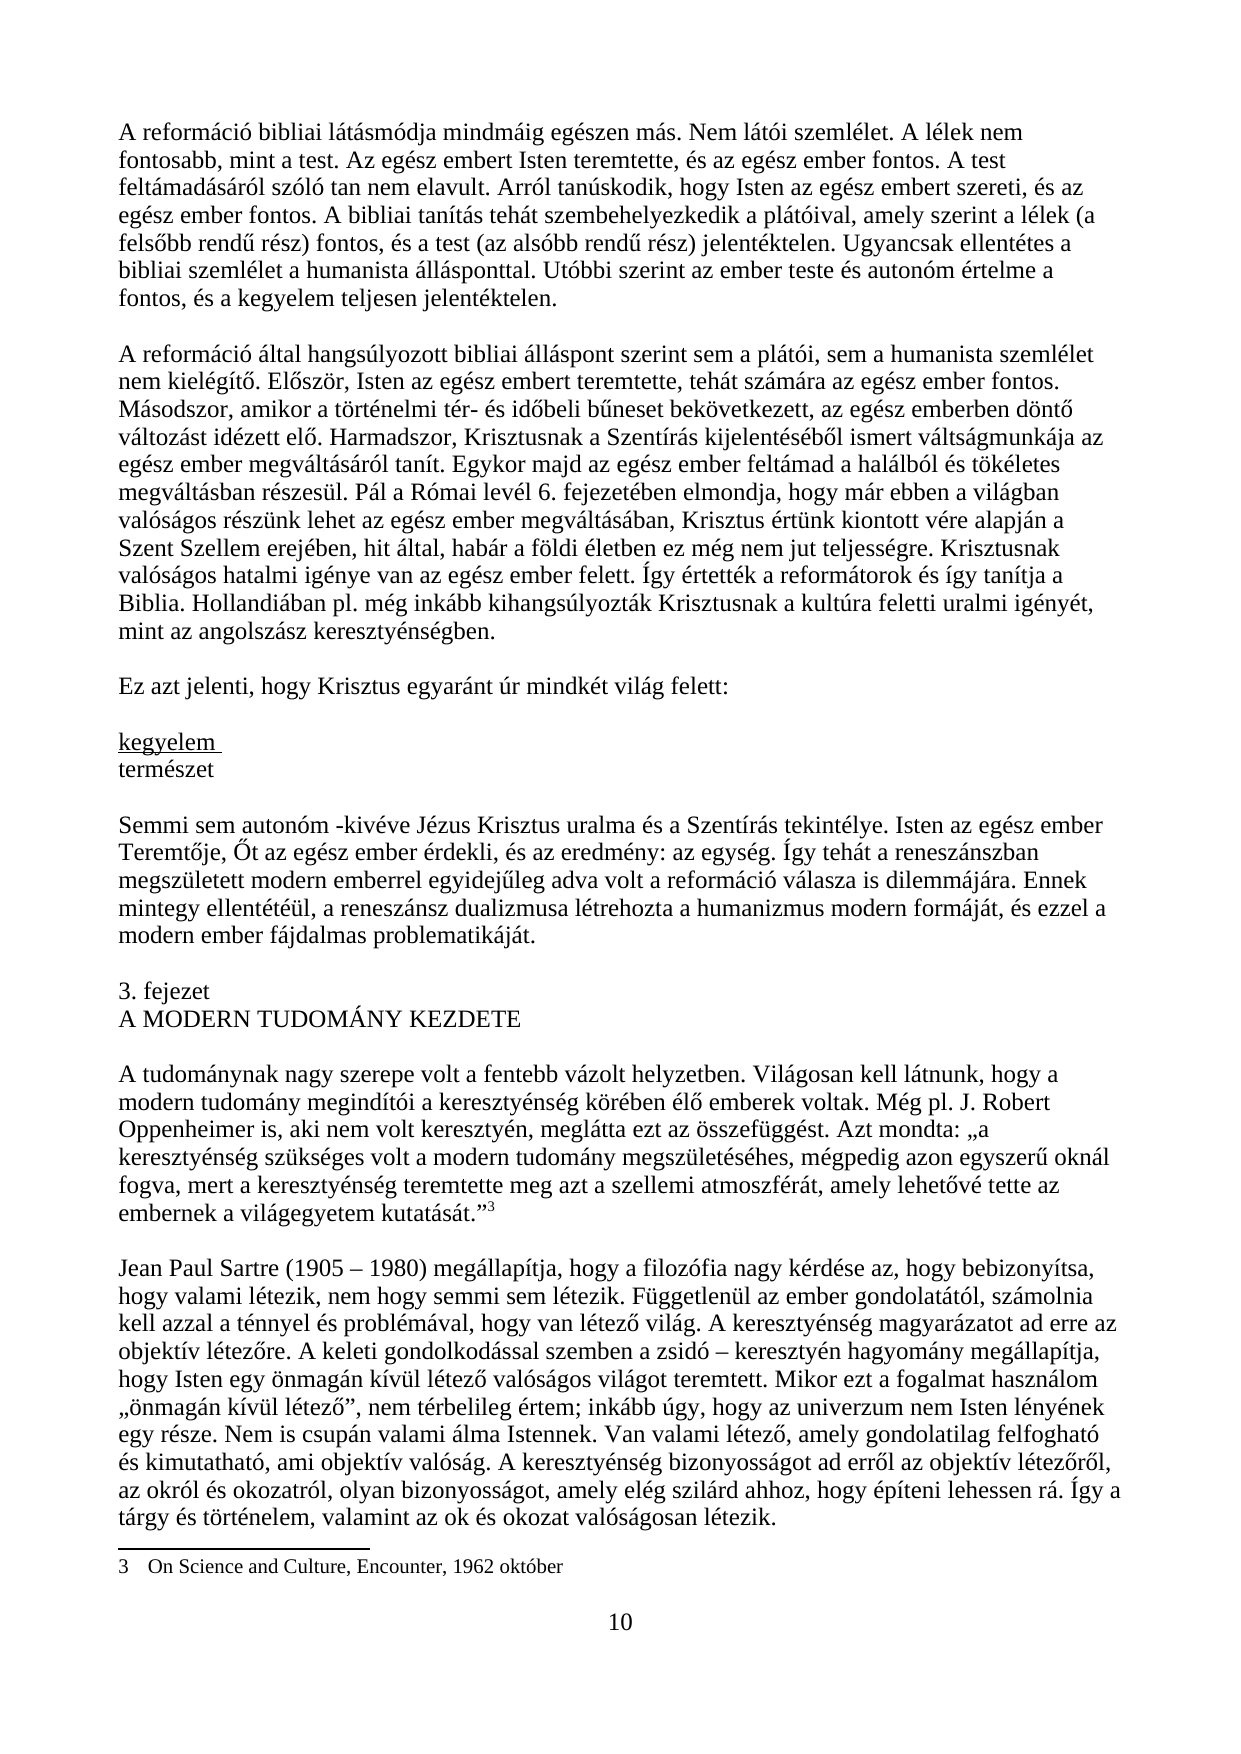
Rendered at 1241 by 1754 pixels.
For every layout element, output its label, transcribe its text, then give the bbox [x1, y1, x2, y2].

text A tudománynak nagy szerepe volt a fentebb vázolt helyzetben. Világosan kell látnunk, hogy a modern tudomány megindítói a keresztyénség körében élő emberek voltak. Még pl. J. Robert Oppenheimer is, aki nem volt keresztyén, meglátta ezt az összefüggést. Azt mondta: „a keresztyénség szükséges volt a modern tudomány megszületéséhes, mégpedig azon egyszerű oknál fogva, mert a keresztyénség teremtette meg azt a szellemi atmoszférát, amely lehetővé tette az embernek a világegyetem kutatását.” [118, 1060, 1122, 1226]
text A reformáció által hangsúlyozott bibliai álláspont szerint sem a plátói, sem a humanista szemlélet nem kielégítő. Először, Isten az egész embert teremtette, tehát számára az egész ember fontos. Másodszor, amikor a történelmi tér- és időbeli bűneset bekövetkezett, az egész emberben döntő változást idézett elő. Harmadszor, Krisztusnak a Szentírás kijelentéséből ismert váltságmunkája az egész ember megváltásáról tanít. Egykor majd az egész ember feltámad a halálból és tökéletes megváltásban részesül. Pál a Római levél 6. fejezetében elmondja, hogy már ebben a világban valóságos részünk lehet az egész ember megváltásában, Krisztus értünk kiontott vére alapján a Szent Szellem erejében, hit által, habár a földi életben ez még nem jut teljességre. Krisztusnak valóságos hatalmi igénye van az egész ember felett. Így értették a reformátorok és így tanítja a Biblia. Hollandiában pl. még inkább kihangsúlyozták Krisztusnak a kultúra feletti uralmi igényét, mint az angolszász keresztyénségben. [118, 340, 1122, 644]
text kegyelem [118, 728, 1122, 755]
text A MODERN TUDOMÁNY KEZDETE [118, 1005, 1122, 1032]
text természet [118, 755, 1122, 783]
text Ez azt jelenti, hogy Krisztus egyaránt úr mindkét világ felett: [118, 672, 1122, 700]
text Jean Paul Sartre (1905 – 1980) megállapítja, hogy a filozófia nagy kérdése az, hogy bebizonyítsa, hogy valami létezik, nem hogy semmi sem létezik. Függetlenül az ember gondolatától, számolnia kell azzal a ténnyel és problémával, hogy van létező világ. A keresztyénség magyarázatot ad erre az objektív létezőre. A keleti gondolkodással szemben a zsidó – keresztyén hagyomány megállapítja, hogy Isten egy önmagán kívül létező valóságos világot teremtett. Mikor ezt a fogalmat használom „önmagán kívül létező”, nem térbelileg értem; inkább úgy, hogy az univerzum nem Isten lényének egy része. Nem is csupán valami álma Istennek. Van valami létező, amely gondolatilag felfogható és kimutatható, ami objektív valóság. A keresztyénség bizonyosságot ad erről az objektív létezőről, az okról és okozatról, olyan bizonyosságot, amely elég szilárd ahhoz, hogy építeni lehessen rá. Így a tárgy és történelem, valamint az ok és okozat valóságosan létezik. [118, 1254, 1122, 1531]
text 3. fejezet [118, 977, 1122, 1005]
text Semmi sem autonóm -kivéve Jézus Krisztus uralma és a Szentírás tekintélye. Isten az egész ember Teremtője, Őt az egész ember érdekli, és az eredmény: az egység. Így tehát a reneszánszban megszületett modern emberrel egyidejűleg adva volt a reformáció válasza is dilemmájára. Ennek mintegy ellentétéül, a reneszánsz dualizmusa létrehozta a humanizmus modern formáját, és ezzel a modern ember fájdalmas problematikáját. [118, 811, 1122, 949]
text A reformáció bibliai látásmódja mindmáig egészen más. Nem látói szemlélet. A lélek nem fontosabb, mint a test. Az egész embert Isten teremtette, és az egész ember fontos. A test feltámadásáról szóló tan nem elavult. Arról tanúskodik, hogy Isten az egész embert szereti, és az egész ember fontos. A bibliai tanítás tehát szembehelyezkedik a plátóival, amely szerint a lélek (a felsőbb rendű rész) fontos, és a test (az alsóbb rendű rész) jelentéktelen. Ugyancsak ellentétes a bibliai szemlélet a humanista állásponttal. Utóbbi szerint az ember teste és autonóm értelme a fontos, és a kegyelem teljesen jelentéktelen. [118, 118, 1122, 312]
text On Science and Culture, Encounter, 1962 október [118, 1555, 1122, 1578]
